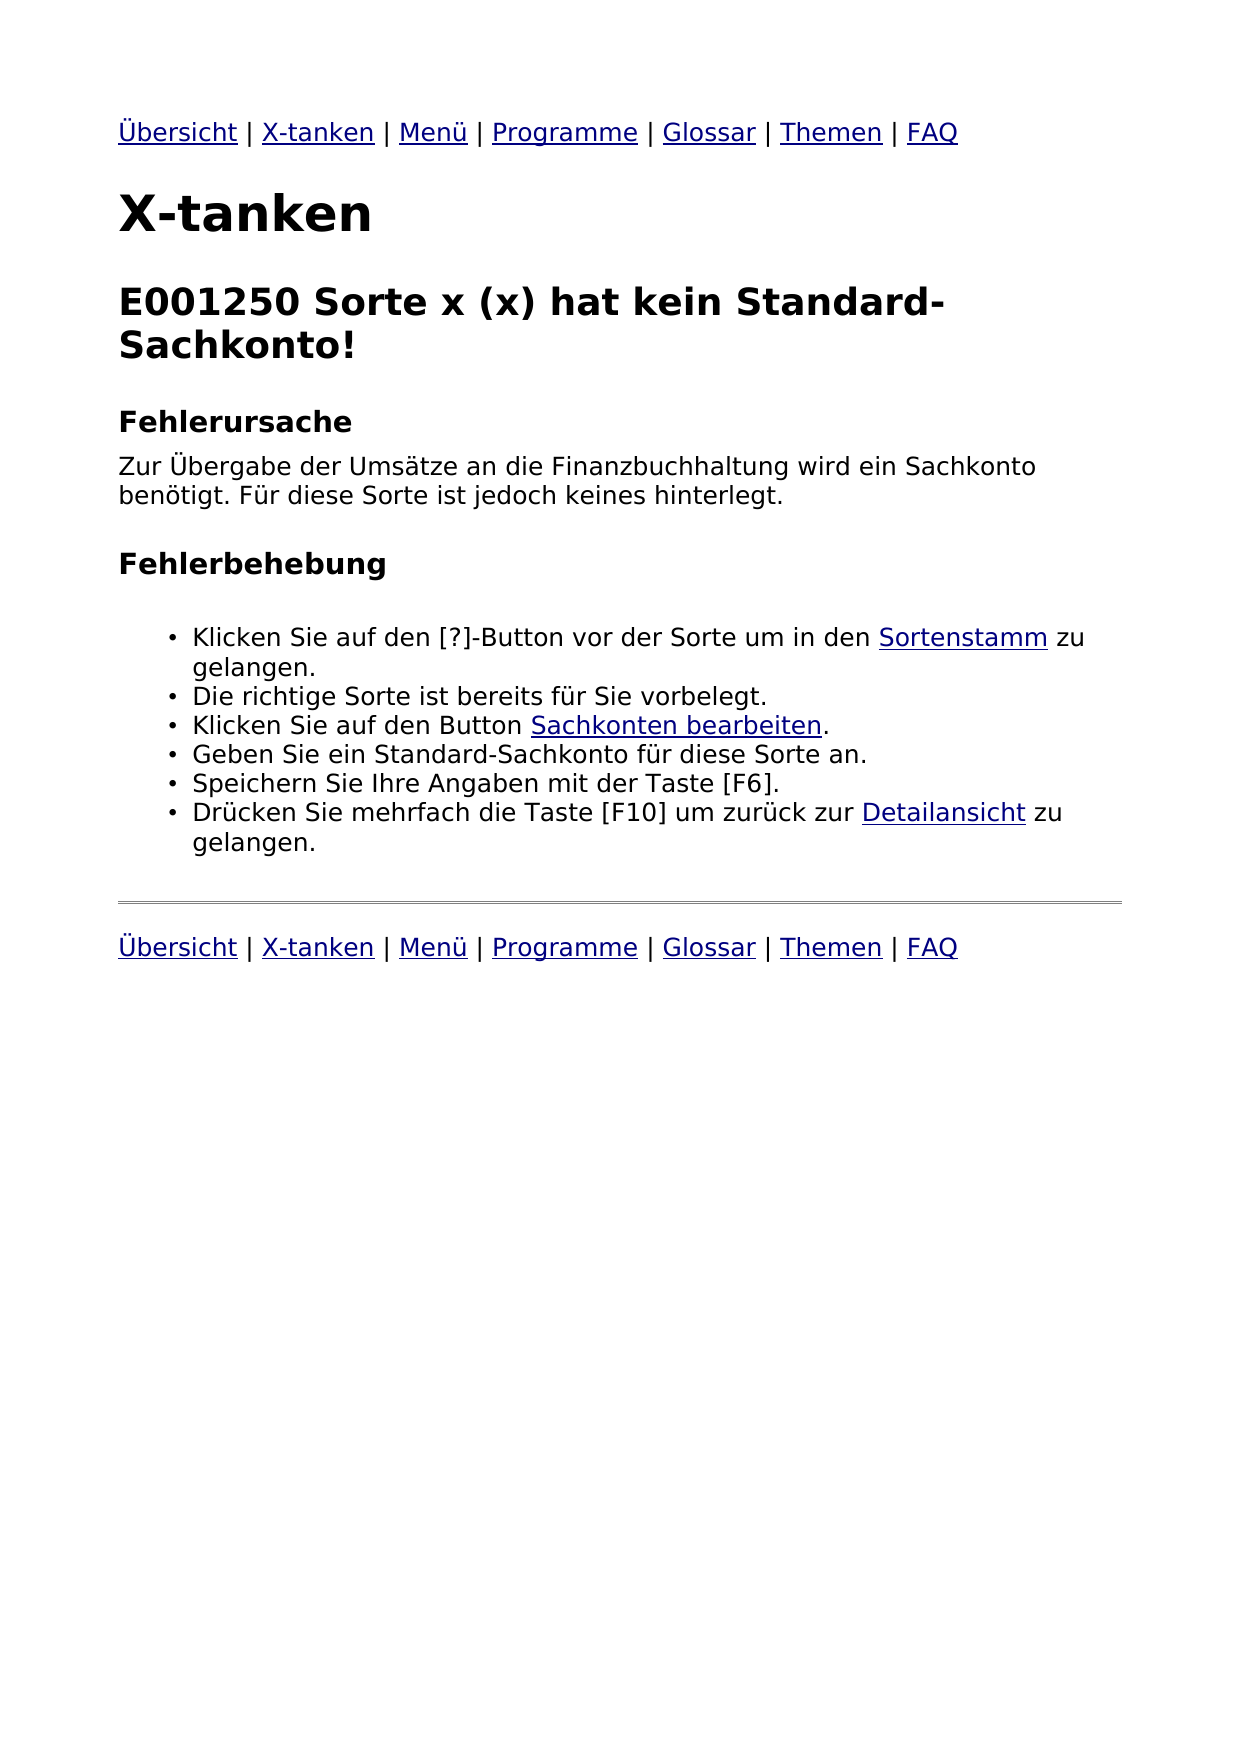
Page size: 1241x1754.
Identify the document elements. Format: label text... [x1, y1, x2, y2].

list Klicken Sie auf den [?]-Button vor der Sorte um in den Sortenstamm zu gelangen. [177, 623, 1122, 682]
subtitle X-tanken [118, 185, 1122, 243]
text Zur Übergabe der Umsätze an die Finanzbuchhaltung wird ein Sachkonto benötigt. Für diese Sorte ist jedoch keines hinterlegt. [118, 452, 1122, 510]
text Übersicht | X-tanken | Menü | Programme | Glossar | Themen | FAQ [118, 118, 1122, 147]
subtitle Fehlerursache [118, 405, 1122, 439]
text Übersicht | X-tanken | Menü | Programme | Glossar | Themen | FAQ [118, 933, 1122, 962]
list Klicken Sie auf den Button Sachkonten bearbeiten. [177, 711, 1122, 740]
subtitle E001250 Sorte x (x) hat kein Standard-Sachkonto! [118, 281, 1122, 368]
list Speichern Sie Ihre Angaben mit der Taste [F6]. [177, 769, 1122, 798]
subtitle Fehlerbehebung [118, 548, 1122, 582]
list Die richtige Sorte ist bereits für Sie vorbelegt. [177, 682, 1122, 711]
list Geben Sie ein Standard-Sachkonto für diese Sorte an. [177, 740, 1122, 769]
list Drücken Sie mehrfach die Taste [F10] um zurück zur Detailansicht zu gelangen. [177, 798, 1122, 857]
